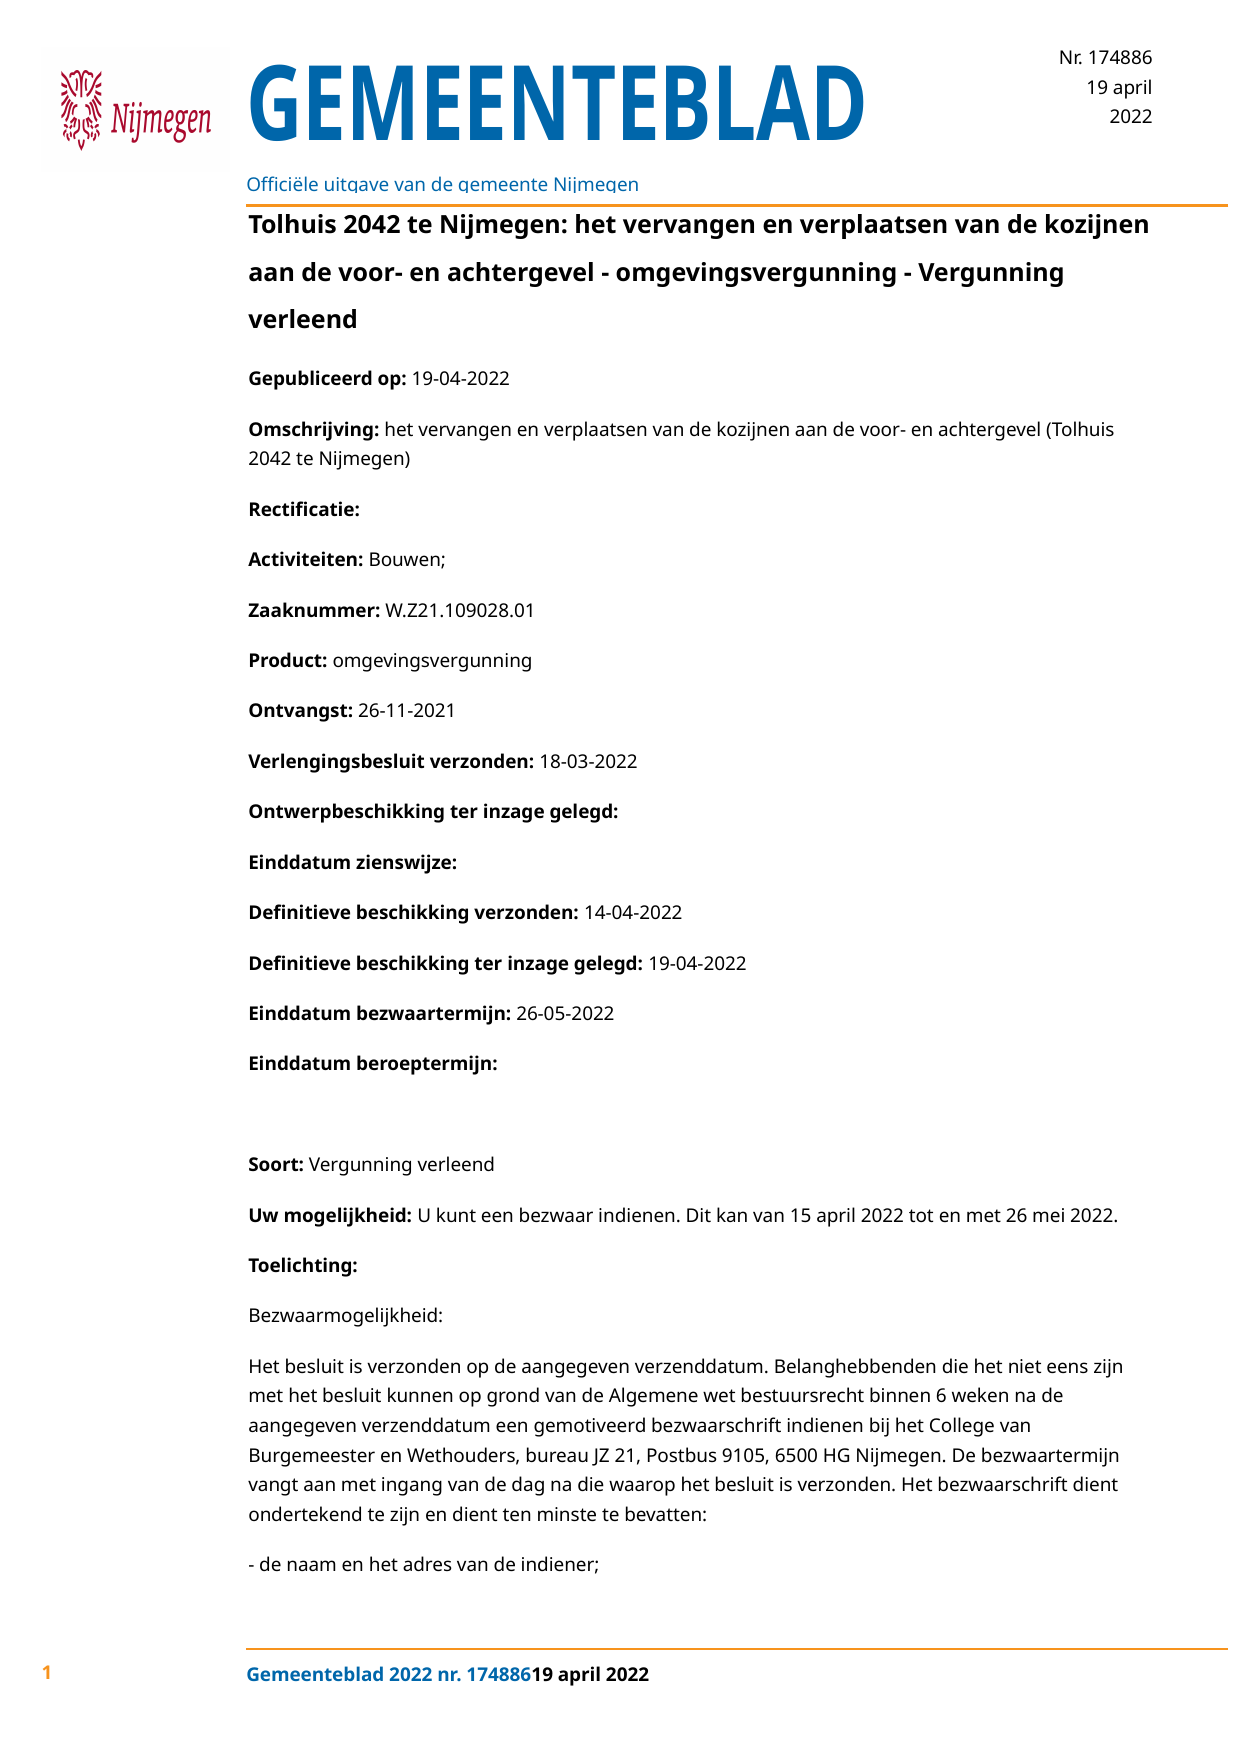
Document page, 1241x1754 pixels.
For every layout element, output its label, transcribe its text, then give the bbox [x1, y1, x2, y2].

text Ontwerpbeschikking ter inzage gelegd: [248, 798, 1152, 824]
text Definitieve beschikking verzonden: 14-04-2022 [248, 899, 1152, 925]
text Gepubliceerd op: 19-04-2022 [248, 366, 1152, 391]
picture [41, 47, 231, 172]
text Bezwaarmogelijkheid: [248, 1303, 1152, 1328]
text Tolhuis 2042 te Nijmegen: het vervangen en verplaatsen van de kozijnen aan de voor- en achtergevel - omgevingsvergunning - Vergunning verleend [248, 207, 1152, 336]
text Einddatum zienswijze: [248, 849, 1152, 874]
text Verlengingsbesluit verzonden: 18-03-2022 [248, 748, 1152, 774]
text Ontvangst: 26-11-2021 [248, 698, 1152, 723]
text - de naam en het adres van de indiener; [248, 1551, 1152, 1577]
text Definitieve beschikking ter inzage gelegd: 19-04-2022 [248, 950, 1152, 975]
text Zaaknummer: W.Z21.109028.01 [248, 597, 1152, 622]
text Het besluit is verzonden op de aangegeven verzenddatum. Belanghebbenden die het niet eens zijn met het besluit kunnen op grond van de Algemene wet bestuursrecht binnen 6 weken na de aangegeven verzenddatum een gemotiveerd bezwaarschrift indienen bij het College van Burgemeester en Wethouders, bureau JZ 21, Postbus 9105, 6500 HG Nijmegen. De bezwaartermijn vangt aan met ingang van de dag na die waarop het besluit is verzonden. Het bezwaarschrift dient ondertekend te zijn en dient ten minste te bevatten: [248, 1353, 1152, 1527]
text Uw mogelijkheid: U kunt een bezwaar indienen. Dit kan van 15 april 2022 tot en met 26 mei 2022. [248, 1202, 1152, 1227]
text Einddatum beroeptermijn: [248, 1051, 1152, 1076]
text Soort: Vergunning verleend [248, 1151, 1152, 1177]
text Toelichting: [248, 1252, 1152, 1278]
text Product: omgevingsvergunning [248, 647, 1152, 673]
text Activiteiten: Bouwen; [248, 546, 1152, 572]
text Einddatum bezwaartermijn: 26-05-2022 [248, 1000, 1152, 1026]
text Omschrijving: het vervangen en verplaatsen van de kozijnen aan de voor- en achtergevel (Tolhuis 2042 te Nijmegen) [248, 416, 1152, 471]
text Rectificatie: [248, 496, 1152, 522]
